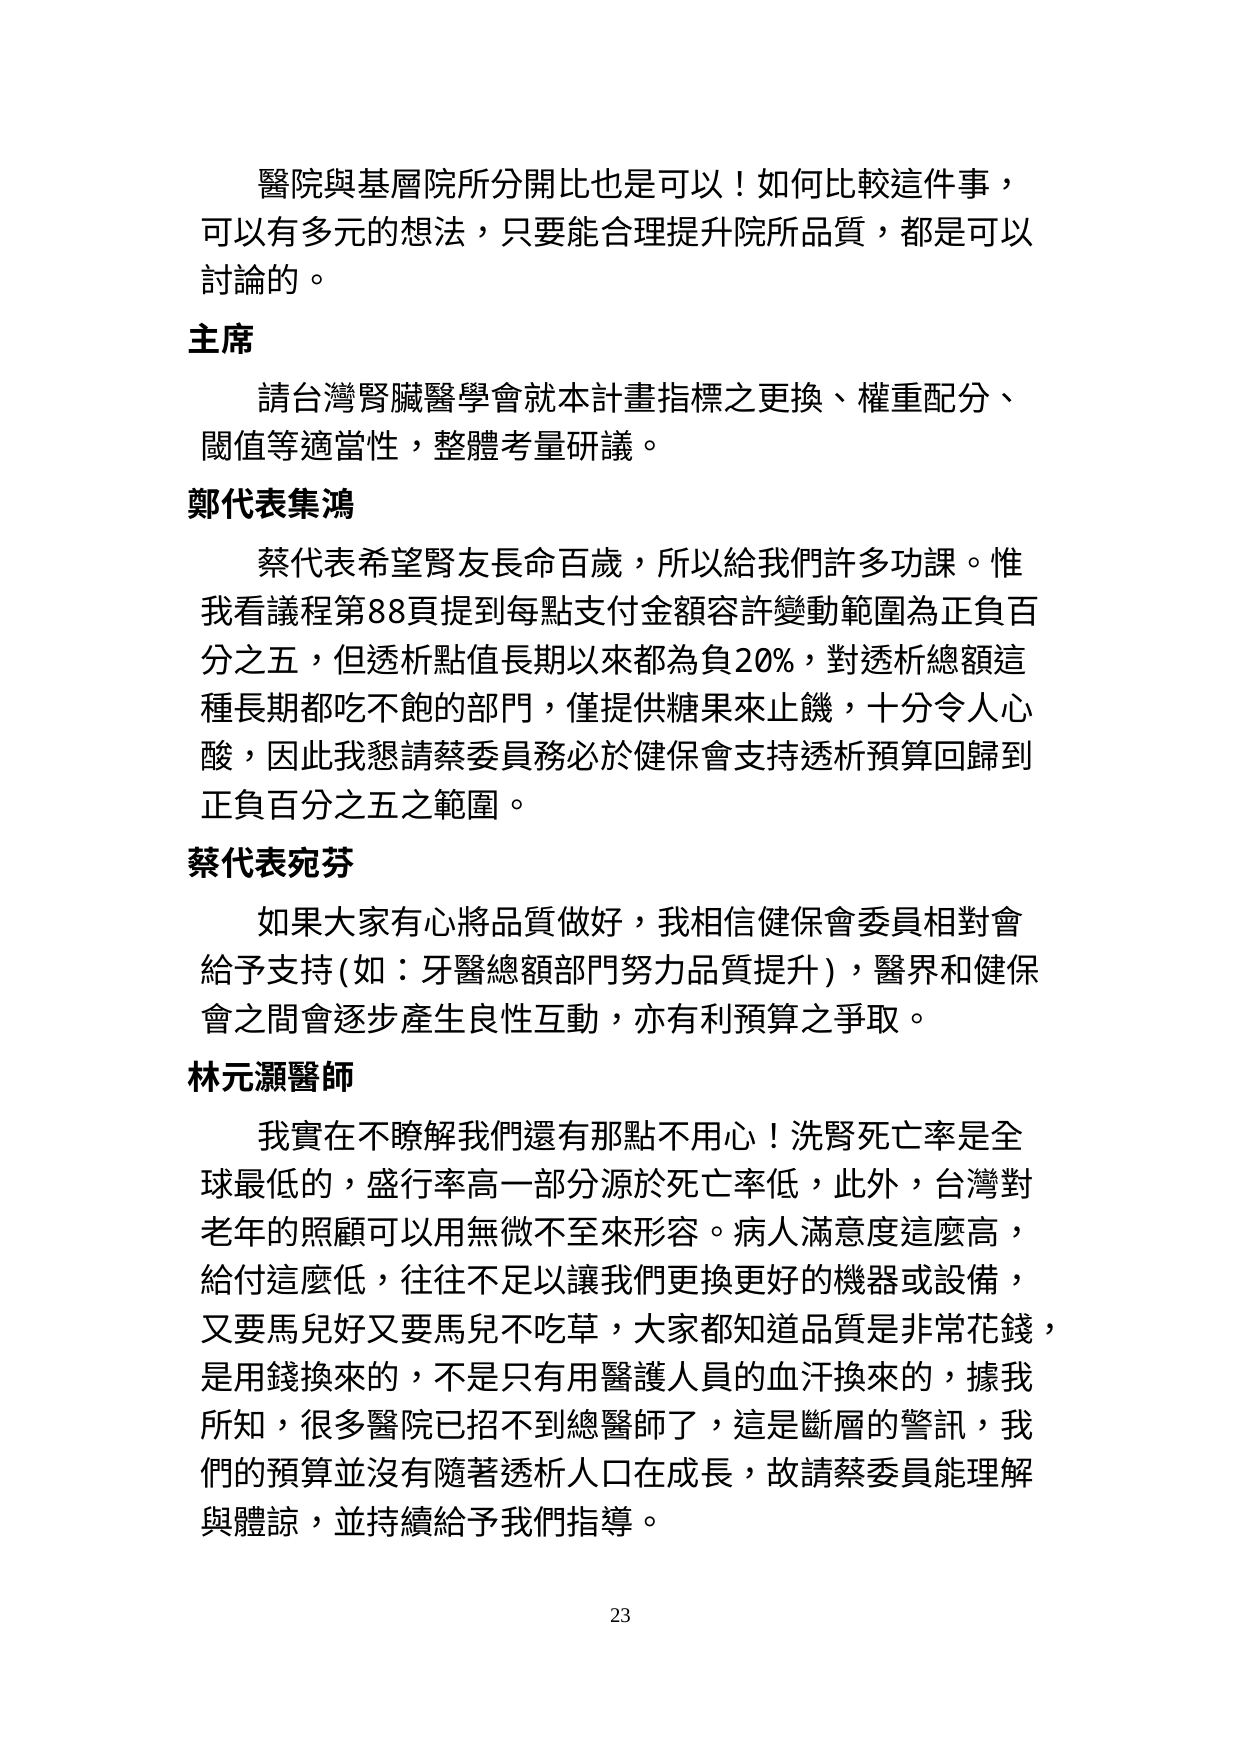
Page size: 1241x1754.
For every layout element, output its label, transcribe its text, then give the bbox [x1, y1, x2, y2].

text 鄭代表集鴻 [187, 478, 1053, 526]
text 蔡代表希望腎友長命百歲，所以給我們許多功課。惟我看議程第88頁提到每點支付金額容許變動範圍為正負百分之五，但透析點值長期以來都為負20%，對透析總額這種長期都吃不飽的部門，僅提供糖果來止饑，十分令人心酸，因此我懇請蔡委員務必於健保會支持透析預算回歸到正負百分之五之範圍。 [200, 537, 1053, 827]
text 主席 [187, 313, 1053, 361]
text 如果大家有心將品質做好，我相信健保會委員相對會給予支持(如：牙醫總額部門努力品質提升)，醫界和健保會之間會逐步產生良性互動，亦有利預算之爭取。 [200, 896, 1053, 1041]
text 我實在不瞭解我們還有那點不用心！洗腎死亡率是全球最低的，盛行率高一部分源於死亡率低，此外，台灣對老年的照顧可以用無微不至來形容。病人滿意度這麼高，給付這麼低，往往不足以讓我們更換更好的機器或設備，又要馬兒好又要馬兒不吃草，大家都知道品質是非常花錢，是用錢換來的，不是只有用醫護人員的血汗換來的，據我所知，很多醫院已招不到總醫師了，這是斷層的警訊，我們的預算並沒有隨著透析人口在成長，故請蔡委員能理解與體諒，並持續給予我們指導。 [200, 1109, 1053, 1544]
text 林元灝醫師 [187, 1051, 1053, 1099]
text 醫院與基層院所分開比也是可以！如何比較這件事，可以有多元的想法，只要能合理提升院所品質，都是可以討論的。 [200, 157, 1053, 302]
text 蔡代表宛芬 [187, 837, 1053, 885]
text 請台灣腎臟醫學會就本計畫指標之更換、權重配分、閾值等適當性，整體考量研議。 [200, 371, 1053, 468]
